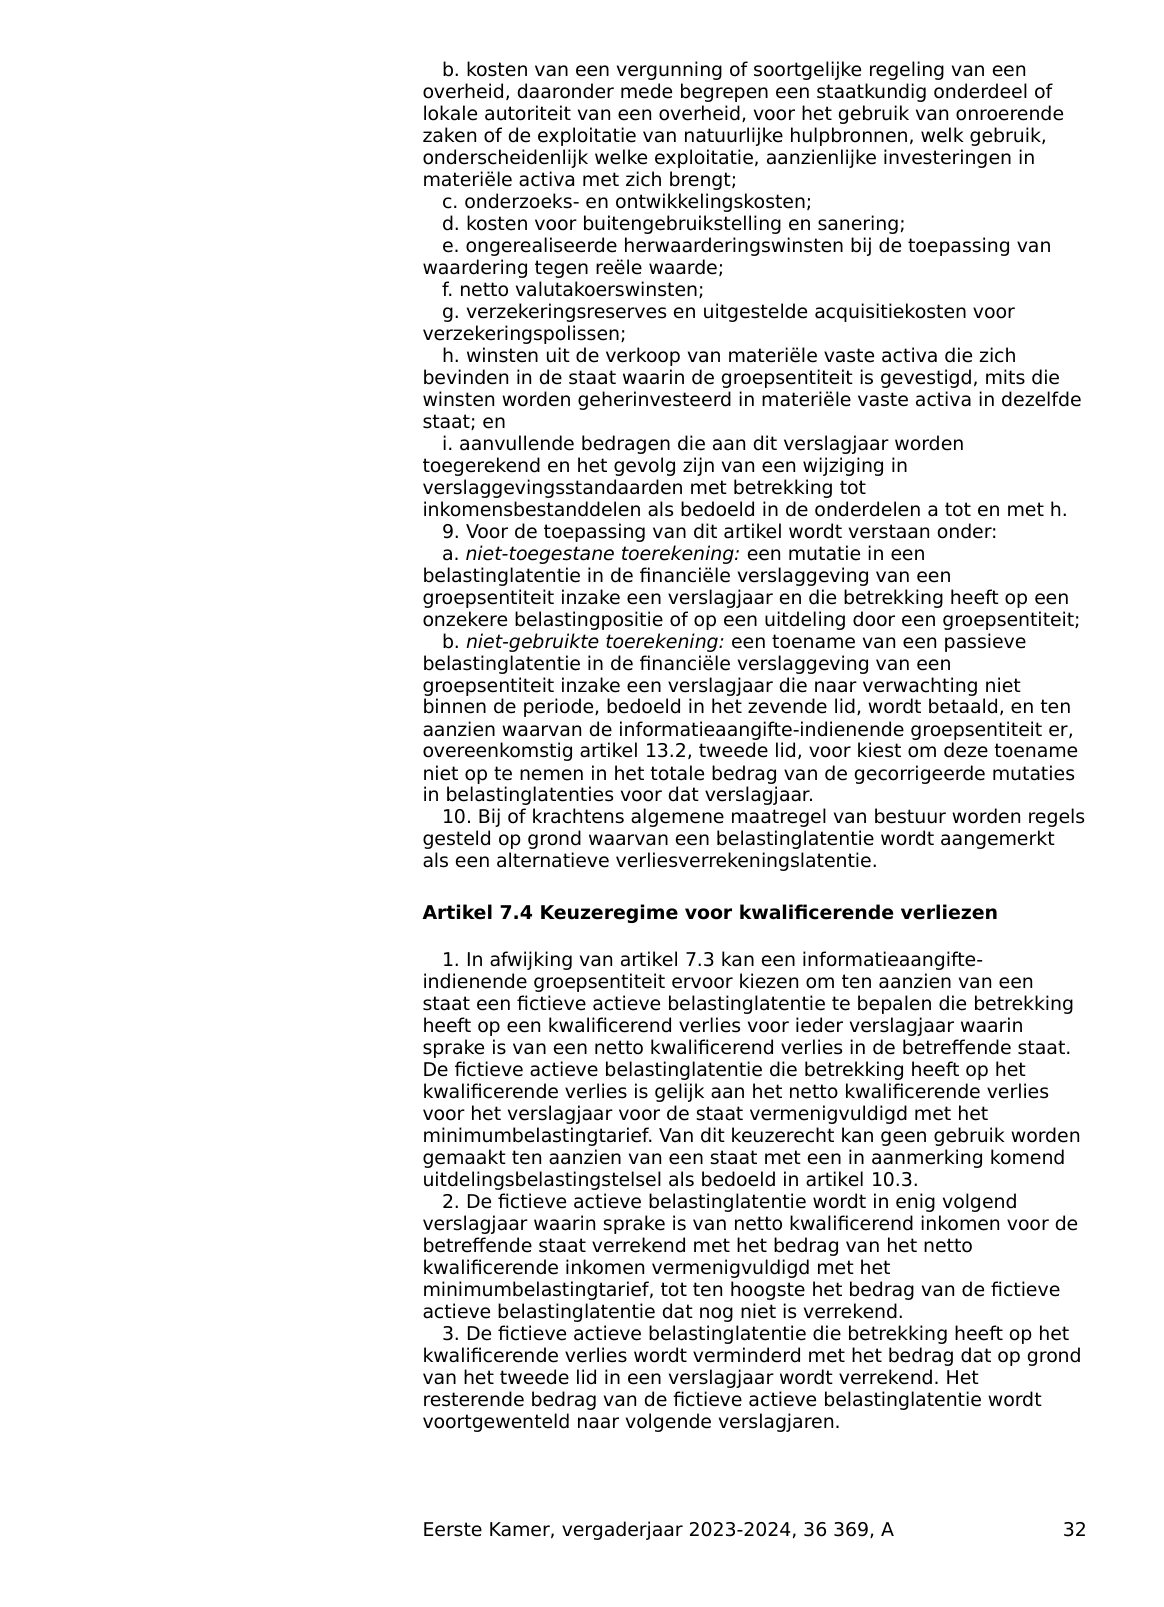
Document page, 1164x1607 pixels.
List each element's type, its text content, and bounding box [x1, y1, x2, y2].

text c. onderzoeks- en ontwikkelingskosten; [422, 191, 1087, 213]
subtitle Artikel 7.4 Keuzeregime voor kwalificerende verliezen [422, 902, 1087, 924]
text f. netto valutakoerswinsten; [422, 279, 1087, 301]
text b. niet-gebruikte toerekening: een toename van een passieve belastinglatentie in de financiële verslaggeving van een groepsentiteit inzake een verslagjaar die naar verwachting niet binnen de periode, bedoeld in het zevende lid, wordt betaald, en ten aanzien waarvan de informatieaangifte-indienende groepsentiteit er, overeenkomstig artikel 13.2, tweede lid, voor kiest om deze toename niet op te nemen in het totale bedrag van de gecorrigeerde mutaties in belastinglatenties voor dat verslagjaar. [422, 631, 1087, 806]
text b. kosten van een vergunning of soortgelijke regeling van een overheid, daaronder mede begrepen een staatkundig onderdeel of lokale autoriteit van een overheid, voor het gebruik van onroerende zaken of de exploitatie van natuurlijke hulpbronnen, welk gebruik, onderscheidenlijk welke exploitatie, aanzienlijke investeringen in materiële activa met zich brengt; [422, 59, 1087, 191]
text e. ongerealiseerde herwaarderingswinsten bij de toepassing van waardering tegen reële waarde; [422, 235, 1087, 279]
text d. kosten voor buitengebruikstelling en sanering; [422, 213, 1087, 235]
text 10. Bij of krachtens algemene maatregel van bestuur worden regels gesteld op grond waarvan een belastinglatentie wordt aangemerkt als een alternatieve verliesverrekeningslatentie. [422, 806, 1087, 872]
text a. niet-toegestane toerekening: een mutatie in een belastinglatentie in de financiële verslaggeving van een groepsentiteit inzake een verslagjaar en die betrekking heeft op een onzekere belastingpositie of op een uitdeling door een groepsentiteit; [422, 543, 1087, 631]
text h. winsten uit de verkoop van materiële vaste activa die zich bevinden in de staat waarin de groepsentiteit is gevestigd, mits die winsten worden geherinvesteerd in materiële vaste activa in dezelfde staat; en [422, 345, 1087, 433]
text 3. De fictieve actieve belastinglatentie die betrekking heeft op het kwalificerende verlies wordt verminderd met het bedrag dat op grond van het tweede lid in een verslagjaar wordt verrekend. Het resterende bedrag van de fictieve actieve belastinglatentie wordt voortgewenteld naar volgende verslagjaren. [422, 1323, 1087, 1433]
text 2. De fictieve actieve belastinglatentie wordt in enig volgend verslagjaar waarin sprake is van netto kwalificerend inkomen voor de betreffende staat verrekend met het bedrag van het netto kwalificerende inkomen vermenigvuldigd met het minimumbelastingtarief, tot ten hoogste het bedrag van de fictieve actieve belastinglatentie dat nog niet is verrekend. [422, 1191, 1087, 1323]
text i. aanvullende bedragen die aan dit verslagjaar worden toegerekend en het gevolg zijn van een wijziging in verslaggevingsstandaarden met betrekking tot inkomensbestanddelen als bedoeld in de onderdelen a tot en met h. [422, 433, 1087, 521]
text g. verzekeringsreserves en uitgestelde acquisitiekosten voor verzekeringspolissen; [422, 301, 1087, 345]
text 9. Voor de toepassing van dit artikel wordt verstaan onder: [422, 521, 1087, 543]
text 1. In afwijking van artikel 7.3 kan een informatieaangifte-indienende groepsentiteit ervoor kiezen om ten aanzien van een staat een fictieve actieve belastinglatentie te bepalen die betrekking heeft op een kwalificerend verlies voor ieder verslagjaar waarin sprake is van een netto kwalificerend verlies in de betreffende staat. De fictieve actieve belastinglatentie die betrekking heeft op het kwalificerende verlies is gelijk aan het netto kwalificerende verlies voor het verslagjaar voor de staat vermenigvuldigd met het minimumbelastingtarief. Van dit keuzerecht kan geen gebruik worden gemaakt ten aanzien van een staat met een in aanmerking komend uitdelingsbelastingstelsel als bedoeld in artikel 10.3. [422, 949, 1087, 1191]
